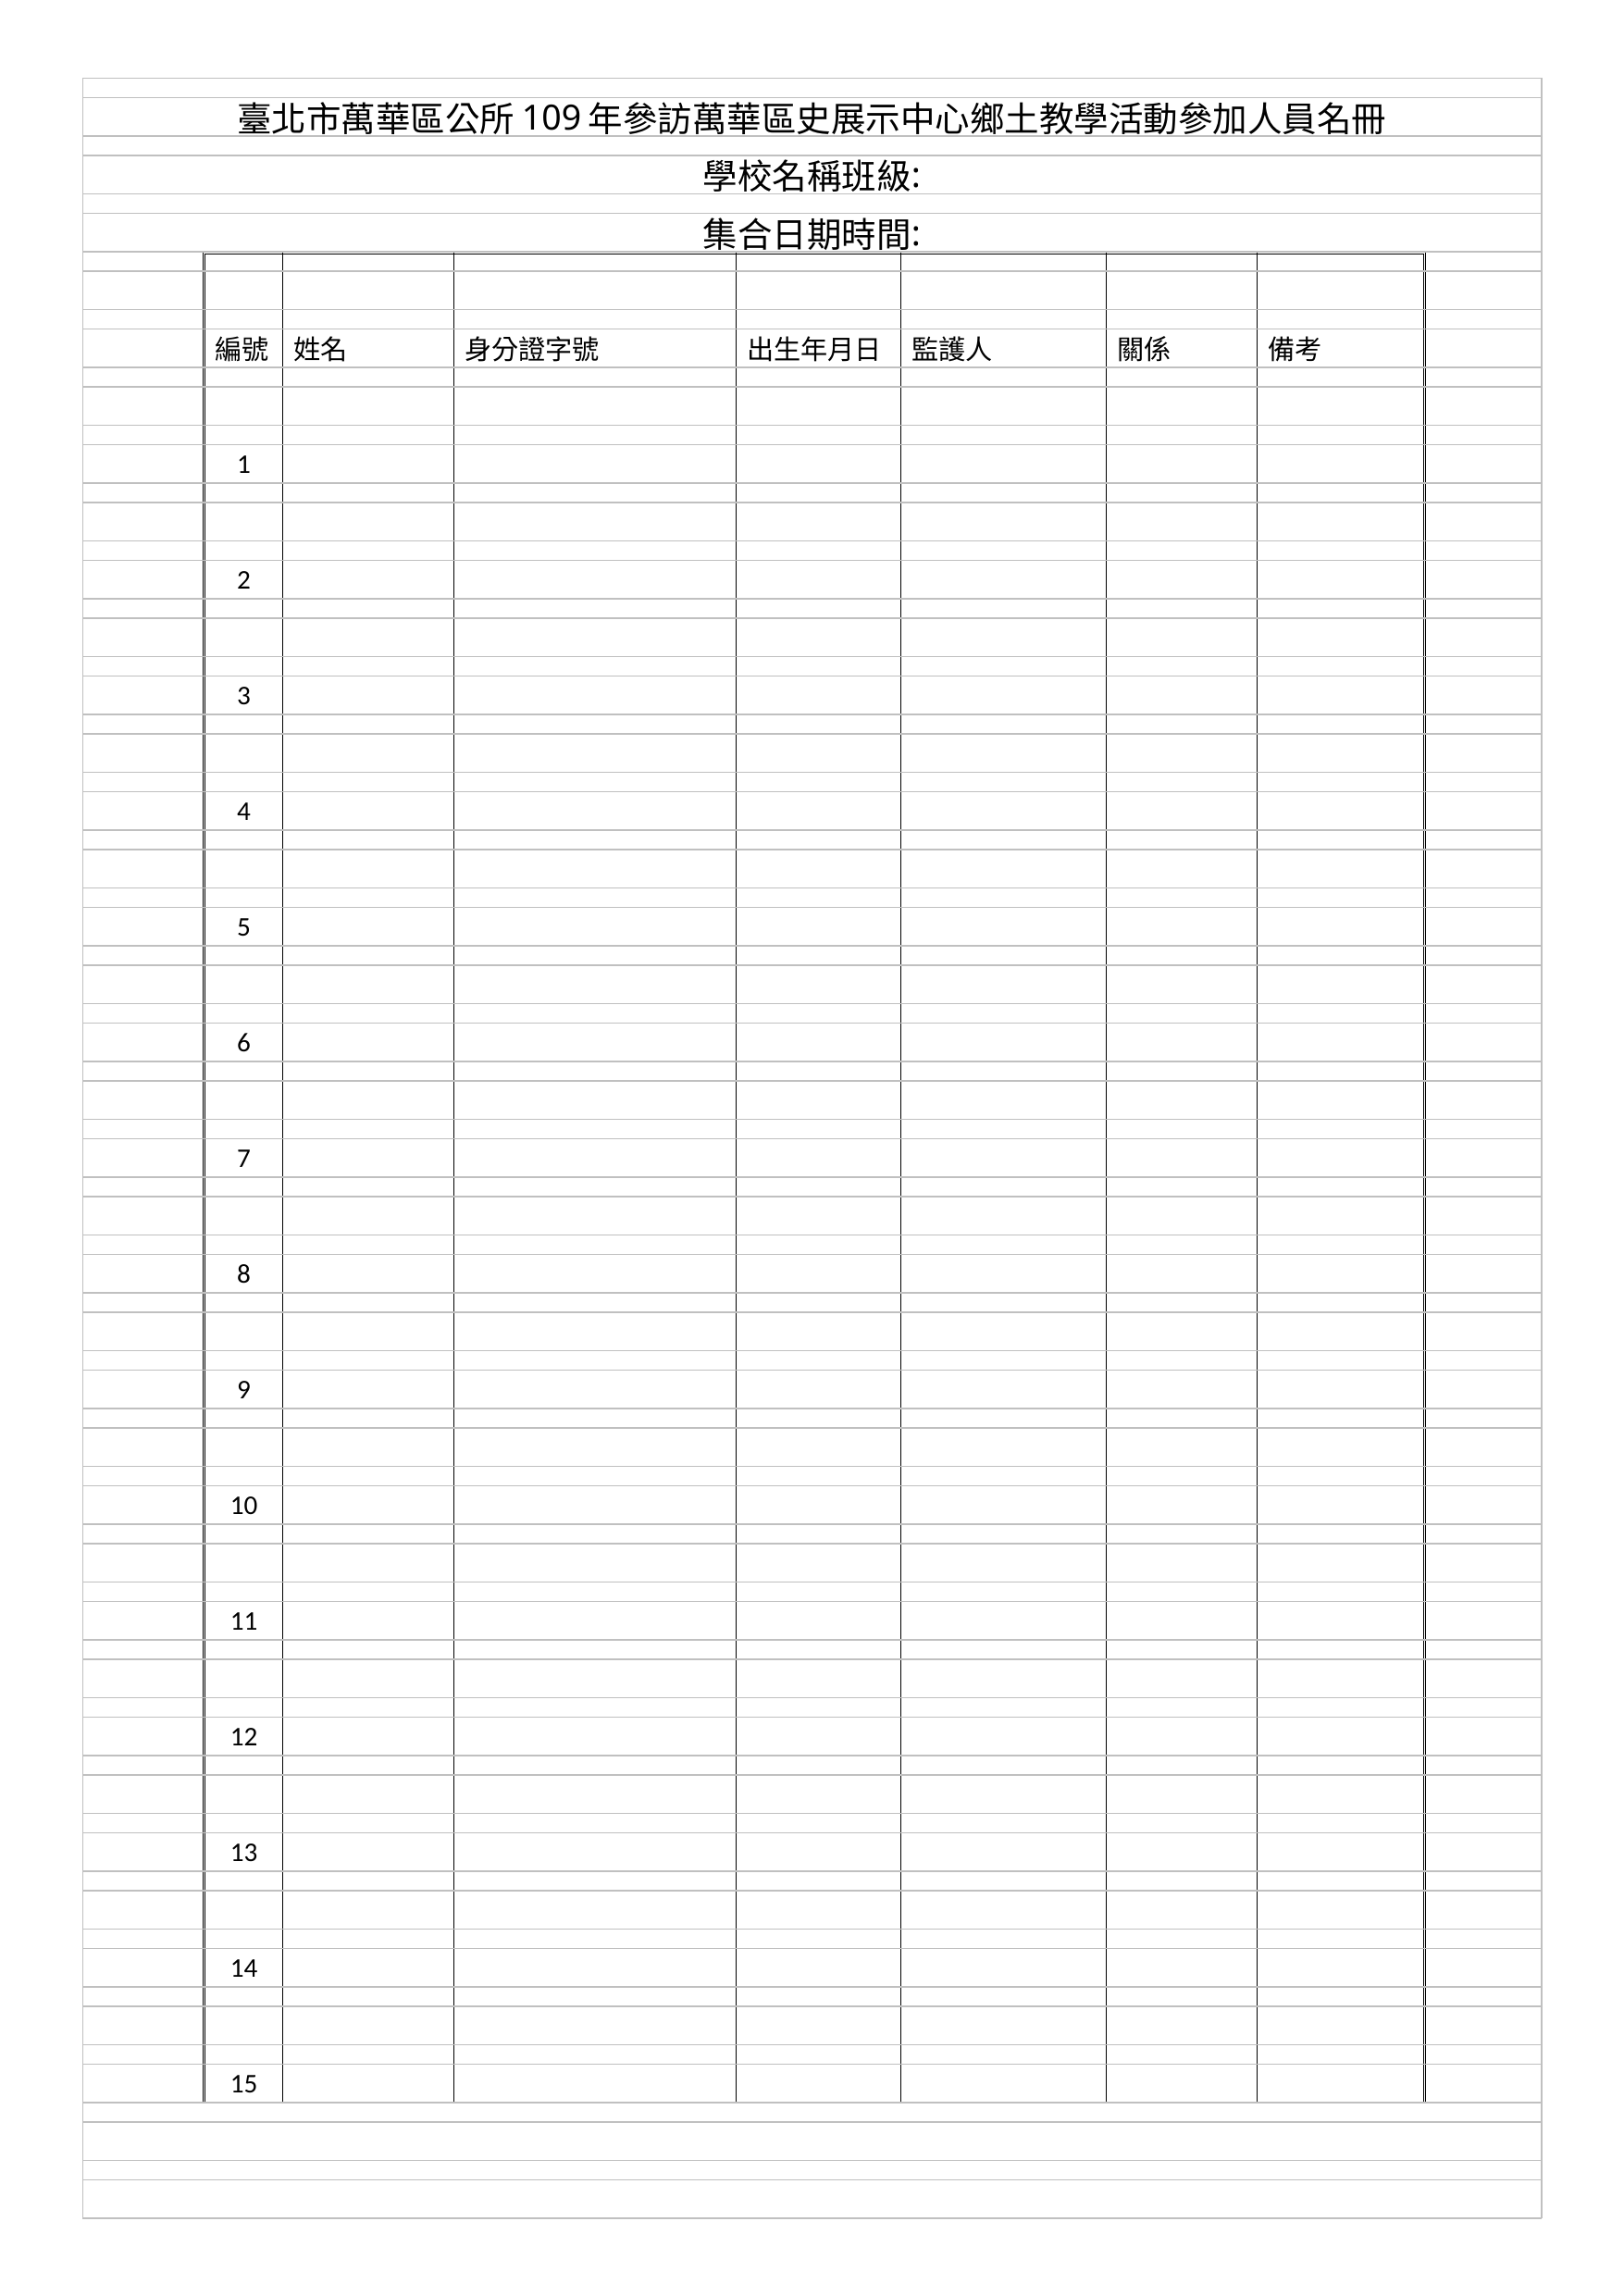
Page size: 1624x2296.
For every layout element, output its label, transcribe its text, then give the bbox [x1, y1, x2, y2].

table_cell [901, 561, 1106, 598]
table_cell [1107, 445, 1257, 482]
table_cell [901, 1139, 1106, 1176]
table_cell [454, 1525, 736, 1543]
table_cell [205, 1641, 282, 1658]
table_cell [454, 1255, 736, 1292]
table_cell [454, 541, 736, 560]
table_cell [737, 850, 900, 887]
table_cell [1258, 1525, 1423, 1543]
table_cell [454, 1120, 736, 1138]
table_cell [205, 888, 282, 907]
table_cell [1258, 1814, 1423, 1832]
table_cell [454, 1139, 736, 1176]
table_cell [205, 947, 282, 964]
table_cell [1107, 1409, 1257, 1427]
table_cell [454, 1545, 736, 1582]
table_cell [1258, 1718, 1423, 1755]
table_cell [1258, 388, 1423, 425]
table_cell [901, 735, 1106, 772]
table_cell [737, 1235, 900, 1254]
table_cell [454, 2065, 736, 2102]
table_cell [454, 484, 736, 502]
table_cell [454, 831, 736, 849]
table_cell [454, 1814, 736, 1832]
table_cell [1258, 2007, 1423, 2044]
table_cell [1258, 1756, 1423, 1774]
table_cell [1107, 1486, 1257, 1523]
table_cell [901, 445, 1106, 482]
table_cell [283, 619, 453, 656]
table_cell [901, 1235, 1106, 1254]
table_cell [1107, 1698, 1257, 1717]
table_cell 12 [205, 1718, 282, 1755]
table_cell [454, 1641, 736, 1658]
table_cell [283, 1949, 453, 1986]
table_cell [901, 1082, 1106, 1119]
table_cell 3 [205, 676, 282, 714]
table_cell [901, 908, 1106, 945]
table_cell [283, 657, 453, 676]
table_header [1107, 310, 1257, 329]
table_cell [901, 1351, 1106, 1370]
table_cell [283, 1294, 453, 1311]
table_cell [1107, 1872, 1257, 1890]
table_cell [205, 1004, 282, 1023]
table_cell [737, 1467, 900, 1485]
text 臺北市萬華區公所109年參訪萬華區史展示中心鄉土教學活動參加人員名冊 [83, 98, 1541, 135]
table_cell [283, 1062, 453, 1080]
table_cell [1258, 1409, 1423, 1427]
table_cell [737, 1255, 900, 1292]
table_cell [454, 850, 736, 887]
table_cell [283, 773, 453, 791]
table_cell [901, 1004, 1106, 1023]
table_cell [901, 715, 1106, 733]
table_cell [205, 1988, 282, 2005]
table_cell [454, 676, 736, 714]
table_cell [901, 831, 1106, 849]
table_cell [283, 1525, 453, 1543]
table_cell [283, 1004, 453, 1023]
table_cell [205, 773, 282, 791]
table_cell [737, 1602, 900, 1639]
table_cell [901, 388, 1106, 425]
table_cell [205, 1178, 282, 1196]
table_cell [454, 1371, 736, 1408]
table_cell [1258, 541, 1423, 560]
table_cell [283, 1351, 453, 1370]
table_cell [205, 1409, 282, 1427]
table_cell [1107, 657, 1257, 676]
table_cell [283, 1082, 453, 1119]
table_cell [205, 1198, 282, 1235]
table_header 出生年月日 [737, 329, 900, 366]
table_cell [1107, 1660, 1257, 1697]
table_cell [1258, 831, 1423, 849]
table_cell [901, 1660, 1106, 1697]
table_cell [1107, 1525, 1257, 1543]
table_cell [205, 1429, 282, 1466]
table_cell [737, 2045, 900, 2064]
table_cell [1258, 619, 1423, 656]
table_cell [901, 1988, 1106, 2005]
table_cell [454, 792, 736, 829]
table_cell [1107, 715, 1257, 733]
table_cell [1258, 1467, 1423, 1485]
table_cell [283, 2045, 453, 2064]
table_cell [737, 619, 900, 656]
table_cell [737, 735, 900, 772]
table_cell [1107, 1756, 1257, 1774]
table_cell [283, 600, 453, 617]
table_cell [283, 947, 453, 964]
table_cell [283, 1255, 453, 1292]
table_cell [283, 1814, 453, 1832]
table_cell [1258, 1776, 1423, 1813]
table_cell [1107, 1892, 1257, 1929]
table_cell [1107, 1988, 1257, 2005]
table_cell [737, 1698, 900, 1717]
table_cell [454, 619, 736, 656]
table_cell [1258, 908, 1423, 945]
table_cell [454, 1082, 736, 1119]
table_cell [901, 1198, 1106, 1235]
table_cell [205, 1930, 282, 1948]
table_cell [901, 600, 1106, 617]
table_cell [737, 1120, 900, 1138]
table_cell [1258, 2065, 1423, 2102]
table_cell [1258, 1082, 1423, 1119]
table_cell [737, 1429, 900, 1466]
table_cell [283, 561, 453, 598]
table_cell [283, 1582, 453, 1601]
table_cell [1258, 1872, 1423, 1890]
table_cell [901, 503, 1106, 540]
table_cell [901, 484, 1106, 502]
table_header [1258, 272, 1423, 309]
table_cell [454, 1776, 736, 1813]
table_cell [737, 541, 900, 560]
table_cell [1107, 1718, 1257, 1755]
table_cell 15 [205, 2065, 282, 2102]
table_cell [454, 657, 736, 676]
table_cell [283, 1602, 453, 1639]
table_cell [901, 2065, 1106, 2102]
table_cell [737, 1718, 900, 1755]
table_cell [1258, 368, 1423, 386]
table_cell [1258, 657, 1423, 676]
table_cell [205, 1660, 282, 1697]
table_header 姓名 [283, 329, 453, 366]
table_cell [1258, 2045, 1423, 2064]
table_cell [737, 831, 900, 849]
table_cell [205, 1082, 282, 1119]
table_cell [1107, 1198, 1257, 1235]
table_cell [737, 715, 900, 733]
table_cell [737, 1814, 900, 1832]
table_cell [283, 1756, 453, 1774]
table_cell [283, 1545, 453, 1582]
table_cell [737, 2007, 900, 2044]
table_cell [737, 1313, 900, 1350]
table_cell 2 [205, 561, 282, 598]
table_cell [901, 426, 1106, 444]
table_cell [205, 1120, 282, 1138]
table_header [205, 254, 282, 270]
table_cell [1107, 966, 1257, 1003]
table_cell [1258, 715, 1423, 733]
table_cell [1107, 1235, 1257, 1254]
table_cell [1258, 1120, 1423, 1138]
table_cell [283, 792, 453, 829]
table_cell [454, 1235, 736, 1254]
table_cell [901, 1892, 1106, 1929]
table_cell [283, 908, 453, 945]
table_cell [1107, 792, 1257, 829]
table_cell [1107, 484, 1257, 502]
table_cell [454, 1718, 736, 1755]
table_cell [283, 1988, 453, 2005]
text 學校名稱班級: [83, 156, 1541, 193]
table_cell [1258, 1313, 1423, 1350]
table_cell 8 [205, 1255, 282, 1292]
table_cell [1107, 1062, 1257, 1080]
table_cell [901, 368, 1106, 386]
text 集合日期時間: [83, 214, 1541, 251]
table_cell [454, 503, 736, 540]
table_cell [454, 1178, 736, 1196]
table_cell [454, 1429, 736, 1466]
table_cell [283, 1833, 453, 1870]
table_cell [1107, 1371, 1257, 1408]
table_cell [1258, 1429, 1423, 1466]
table_cell [454, 1004, 736, 1023]
table_cell [1107, 1120, 1257, 1138]
table_cell [901, 1814, 1106, 1832]
table_cell [205, 600, 282, 617]
table_cell [737, 426, 900, 444]
table_cell [901, 1313, 1106, 1350]
text [83, 79, 1541, 97]
table_cell 1 [205, 445, 282, 482]
table_cell [283, 1486, 453, 1523]
table_cell [454, 1294, 736, 1311]
table_cell [205, 1698, 282, 1717]
table_cell [1107, 735, 1257, 772]
table_cell [737, 1776, 900, 1813]
table_cell [1258, 1024, 1423, 1061]
table_cell [454, 966, 736, 1003]
table_cell [1107, 1776, 1257, 1813]
table_cell [1258, 1255, 1423, 1292]
table_cell [1107, 2045, 1257, 2064]
table_cell [283, 966, 453, 1003]
table_cell [901, 888, 1106, 907]
table_cell [454, 908, 736, 945]
table_cell [205, 966, 282, 1003]
table_cell [901, 1294, 1106, 1311]
table_cell [454, 1892, 736, 1929]
table_cell [901, 1255, 1106, 1292]
table_cell [1258, 1235, 1423, 1254]
table_cell [283, 541, 453, 560]
table_cell [454, 947, 736, 964]
table_cell [454, 1833, 736, 1870]
table_cell [1258, 1486, 1423, 1523]
table_cell [1258, 850, 1423, 887]
table_cell [454, 1582, 736, 1601]
table_cell [901, 1120, 1106, 1138]
table_cell [1107, 908, 1257, 945]
table_cell [205, 831, 282, 849]
table_cell [1258, 1294, 1423, 1311]
table_cell [283, 2007, 453, 2044]
table_header [454, 254, 736, 270]
table_cell [901, 1756, 1106, 1774]
table_cell [901, 947, 1106, 964]
table_cell [737, 1756, 900, 1774]
table_cell [901, 1602, 1106, 1639]
table_cell [901, 1467, 1106, 1485]
table_cell [737, 1833, 900, 1870]
table_cell [1107, 1429, 1257, 1466]
table_cell [901, 1833, 1106, 1870]
table_cell [901, 1409, 1106, 1427]
table_cell [454, 368, 736, 386]
table_cell [1258, 1178, 1423, 1196]
table_cell [283, 1120, 453, 1138]
table_cell [1258, 484, 1423, 502]
table_cell [901, 966, 1106, 1003]
table_cell [205, 1062, 282, 1080]
table_cell [454, 388, 736, 425]
table_cell [1258, 426, 1423, 444]
table_cell [454, 1409, 736, 1427]
table_header [901, 310, 1106, 329]
table_cell [1107, 503, 1257, 540]
table_cell [205, 1294, 282, 1311]
table_header [737, 272, 900, 309]
table_cell [1258, 1833, 1423, 1870]
table_cell [901, 676, 1106, 714]
table_cell [737, 657, 900, 676]
table_cell [205, 715, 282, 733]
table_header [1258, 254, 1423, 270]
table_cell [454, 1024, 736, 1061]
table_cell [283, 735, 453, 772]
table_cell [737, 1294, 900, 1311]
table_cell [1107, 600, 1257, 617]
table_cell [737, 792, 900, 829]
table_cell [901, 1641, 1106, 1658]
table_header [1107, 272, 1257, 309]
table_cell [1107, 850, 1257, 887]
table_cell [454, 1313, 736, 1350]
table_cell [1107, 426, 1257, 444]
table_cell [283, 888, 453, 907]
table_cell 14 [205, 1949, 282, 1986]
table_cell [1258, 1371, 1423, 1408]
table_cell [901, 619, 1106, 656]
table_cell [1258, 1139, 1423, 1176]
table_cell [1107, 773, 1257, 791]
table_cell [454, 2007, 736, 2044]
table_cell [1107, 541, 1257, 560]
table_cell 6 [205, 1024, 282, 1061]
table_cell [737, 561, 900, 598]
table_cell [901, 1698, 1106, 1717]
table_cell [205, 1545, 282, 1582]
table_cell [1258, 1582, 1423, 1601]
table_cell [901, 541, 1106, 560]
table_cell [283, 1409, 453, 1427]
table_cell [205, 1313, 282, 1350]
table_cell [901, 1178, 1106, 1196]
table_cell [737, 1004, 900, 1023]
table_cell [283, 368, 453, 386]
table_cell [1258, 1660, 1423, 1697]
table_cell [454, 1930, 736, 1948]
table_cell [737, 773, 900, 791]
table_cell [283, 388, 453, 425]
table_cell [901, 2045, 1106, 2064]
table_cell [1107, 1178, 1257, 1196]
table_cell [737, 2065, 900, 2102]
table_cell [901, 1429, 1106, 1466]
table_cell [205, 1467, 282, 1485]
table_cell [901, 1949, 1106, 1986]
table_cell [205, 426, 282, 444]
table_cell [737, 1930, 900, 1948]
table_cell [454, 1198, 736, 1235]
table_cell [1258, 600, 1423, 617]
table_cell [283, 503, 453, 540]
table_cell [454, 888, 736, 907]
table_header [1107, 254, 1257, 270]
table_cell [454, 1486, 736, 1523]
table_cell [1107, 1467, 1257, 1485]
table_cell [205, 503, 282, 540]
table_cell [205, 388, 282, 425]
table_cell [454, 600, 736, 617]
table_cell [205, 484, 282, 502]
table_cell [205, 1525, 282, 1543]
table_cell [1258, 1930, 1423, 1948]
table_cell [1258, 888, 1423, 907]
table_cell [1107, 561, 1257, 598]
table_cell [205, 1756, 282, 1774]
table_cell 5 [205, 908, 282, 945]
table_cell [737, 1139, 900, 1176]
table_cell [901, 792, 1106, 829]
table_cell [1107, 1545, 1257, 1582]
table_cell [901, 1872, 1106, 1890]
table_cell [1258, 1351, 1423, 1370]
table_cell [283, 1660, 453, 1697]
table_cell [901, 1525, 1106, 1543]
table_cell [1258, 1062, 1423, 1080]
table_cell 4 [205, 792, 282, 829]
table_header [205, 310, 282, 329]
table_cell [1107, 1139, 1257, 1176]
table_cell [737, 1351, 900, 1370]
table_cell [1258, 503, 1423, 540]
table_cell [737, 1371, 900, 1408]
table_cell [1107, 1082, 1257, 1119]
table_header 身分證字號 [454, 329, 736, 366]
table_cell [1258, 1641, 1423, 1658]
table_cell [1107, 1024, 1257, 1061]
table_cell [1107, 1949, 1257, 1986]
table_cell [737, 947, 900, 964]
table_cell [1107, 2065, 1257, 2102]
table_cell [1107, 388, 1257, 425]
table_cell [205, 1872, 282, 1890]
table_cell [737, 1545, 900, 1582]
table_cell [454, 445, 736, 482]
table_cell [1258, 676, 1423, 714]
table_header [901, 272, 1106, 309]
table_cell [283, 1776, 453, 1813]
table_cell [454, 1988, 736, 2005]
table_cell [901, 1718, 1106, 1755]
table_cell [737, 1486, 900, 1523]
table_cell [737, 600, 900, 617]
table_cell [205, 1814, 282, 1832]
table_cell [737, 1660, 900, 1697]
table_cell 11 [205, 1602, 282, 1639]
table_cell [454, 1698, 736, 1717]
table_cell [283, 1371, 453, 1408]
table_header [737, 310, 900, 329]
table_cell [1107, 1351, 1257, 1370]
table_header [737, 254, 900, 270]
table_cell [737, 388, 900, 425]
table_cell [901, 1371, 1106, 1408]
table_cell [283, 1024, 453, 1061]
table_cell [205, 1235, 282, 1254]
table_cell [737, 676, 900, 714]
table_header [283, 254, 453, 270]
table_cell [737, 1409, 900, 1427]
table_cell [1107, 888, 1257, 907]
table_cell [205, 368, 282, 386]
table_cell [1258, 735, 1423, 772]
table_cell [737, 1062, 900, 1080]
table_cell [283, 1429, 453, 1466]
table_cell 7 [205, 1139, 282, 1176]
table_cell [901, 773, 1106, 791]
text [83, 194, 1541, 213]
table_cell [737, 966, 900, 1003]
table_cell [454, 1872, 736, 1890]
table_cell [283, 715, 453, 733]
table_cell [283, 1313, 453, 1350]
table_cell [901, 1062, 1106, 1080]
table_cell [205, 735, 282, 772]
table_cell [1258, 966, 1423, 1003]
table_header 關係 [1107, 329, 1257, 366]
table_cell [737, 1872, 900, 1890]
table_header [454, 310, 736, 329]
table_cell [283, 484, 453, 502]
table_cell [737, 484, 900, 502]
table_cell [737, 1949, 900, 1986]
table_cell [283, 1641, 453, 1658]
text [83, 137, 1541, 155]
table_cell [737, 1892, 900, 1929]
table_cell [1107, 1294, 1257, 1311]
table_cell [283, 676, 453, 714]
table_cell [737, 1988, 900, 2005]
table_cell [283, 445, 453, 482]
table_cell [901, 1776, 1106, 1813]
table_cell [205, 1776, 282, 1813]
table_cell [283, 1139, 453, 1176]
table_cell [737, 1582, 900, 1601]
table_cell [737, 1082, 900, 1119]
table_cell [1107, 1930, 1257, 1948]
table_cell [283, 1198, 453, 1235]
table_cell [205, 657, 282, 676]
table_cell [737, 445, 900, 482]
table_cell [901, 850, 1106, 887]
table_cell [1258, 445, 1423, 482]
table_cell [283, 850, 453, 887]
table_cell 9 [205, 1371, 282, 1408]
table_header [901, 254, 1106, 270]
table_cell [454, 735, 736, 772]
table_cell [1107, 947, 1257, 964]
table_cell [1258, 947, 1423, 964]
table_cell [205, 1351, 282, 1370]
table_cell [1258, 1198, 1423, 1235]
table_cell [454, 1949, 736, 1986]
table_cell [1107, 1313, 1257, 1350]
table_cell [283, 1698, 453, 1717]
table_cell [205, 850, 282, 887]
table_cell [737, 1198, 900, 1235]
table_cell [454, 426, 736, 444]
table_cell [454, 1062, 736, 1080]
table_cell [901, 2007, 1106, 2044]
table_cell 10 [205, 1486, 282, 1523]
table_cell [205, 541, 282, 560]
table_cell [283, 426, 453, 444]
table_cell [901, 657, 1106, 676]
table_cell [1258, 1698, 1423, 1717]
table_cell [1107, 676, 1257, 714]
table_cell [901, 1930, 1106, 1948]
table_cell [454, 2045, 736, 2064]
table_header 監護人 [901, 329, 1106, 366]
table_cell [454, 715, 736, 733]
table_cell [737, 888, 900, 907]
table_cell [901, 1486, 1106, 1523]
table_cell [283, 831, 453, 849]
table_header 備考 [1258, 329, 1423, 366]
table_cell [283, 1235, 453, 1254]
table_cell [283, 2065, 453, 2102]
table_cell [283, 1872, 453, 1890]
table_cell [1107, 1582, 1257, 1601]
table_cell [1258, 792, 1423, 829]
table_cell [1107, 2007, 1257, 2044]
table_cell [901, 1024, 1106, 1061]
table_cell [283, 1178, 453, 1196]
table_cell [737, 1525, 900, 1543]
table_cell [454, 561, 736, 598]
table_cell [1258, 1949, 1423, 1986]
table_header [1258, 310, 1423, 329]
table_cell [1258, 561, 1423, 598]
table_cell [454, 1756, 736, 1774]
table_cell [1258, 1602, 1423, 1639]
table_cell [1107, 1814, 1257, 1832]
table_cell [1107, 1004, 1257, 1023]
table_cell [454, 1602, 736, 1639]
table_cell [1107, 619, 1257, 656]
table_header [283, 310, 453, 329]
table_cell [1258, 773, 1423, 791]
table_cell [1107, 1602, 1257, 1639]
table_cell [205, 1892, 282, 1929]
table_header [205, 272, 282, 309]
table_cell [1107, 1833, 1257, 1870]
table_cell [737, 368, 900, 386]
table_cell [454, 773, 736, 791]
table_cell 13 [205, 1833, 282, 1870]
table_cell [283, 1467, 453, 1485]
table_cell [205, 1582, 282, 1601]
table_cell [737, 908, 900, 945]
table_cell [205, 619, 282, 656]
table_cell [737, 503, 900, 540]
table_cell [454, 1351, 736, 1370]
table_cell [1258, 1988, 1423, 2005]
table_cell [454, 1467, 736, 1485]
table_cell [1258, 1545, 1423, 1582]
table_cell [901, 1582, 1106, 1601]
table_header [454, 272, 736, 309]
table_cell [205, 2007, 282, 2044]
table_header 編號 [205, 329, 282, 366]
table_cell [1107, 1255, 1257, 1292]
table_cell [283, 1892, 453, 1929]
table_cell [283, 1930, 453, 1948]
table_header [283, 272, 453, 309]
table_cell [1107, 368, 1257, 386]
table_cell [737, 1024, 900, 1061]
table_cell [1107, 1641, 1257, 1658]
table_cell [901, 1545, 1106, 1582]
table_cell [1258, 1892, 1423, 1929]
table_cell [283, 1718, 453, 1755]
table_cell [1107, 831, 1257, 849]
table_cell [205, 2045, 282, 2064]
table_cell [454, 1660, 736, 1697]
table_cell [737, 1178, 900, 1196]
table_cell [737, 1641, 900, 1658]
table_cell [1258, 1004, 1423, 1023]
